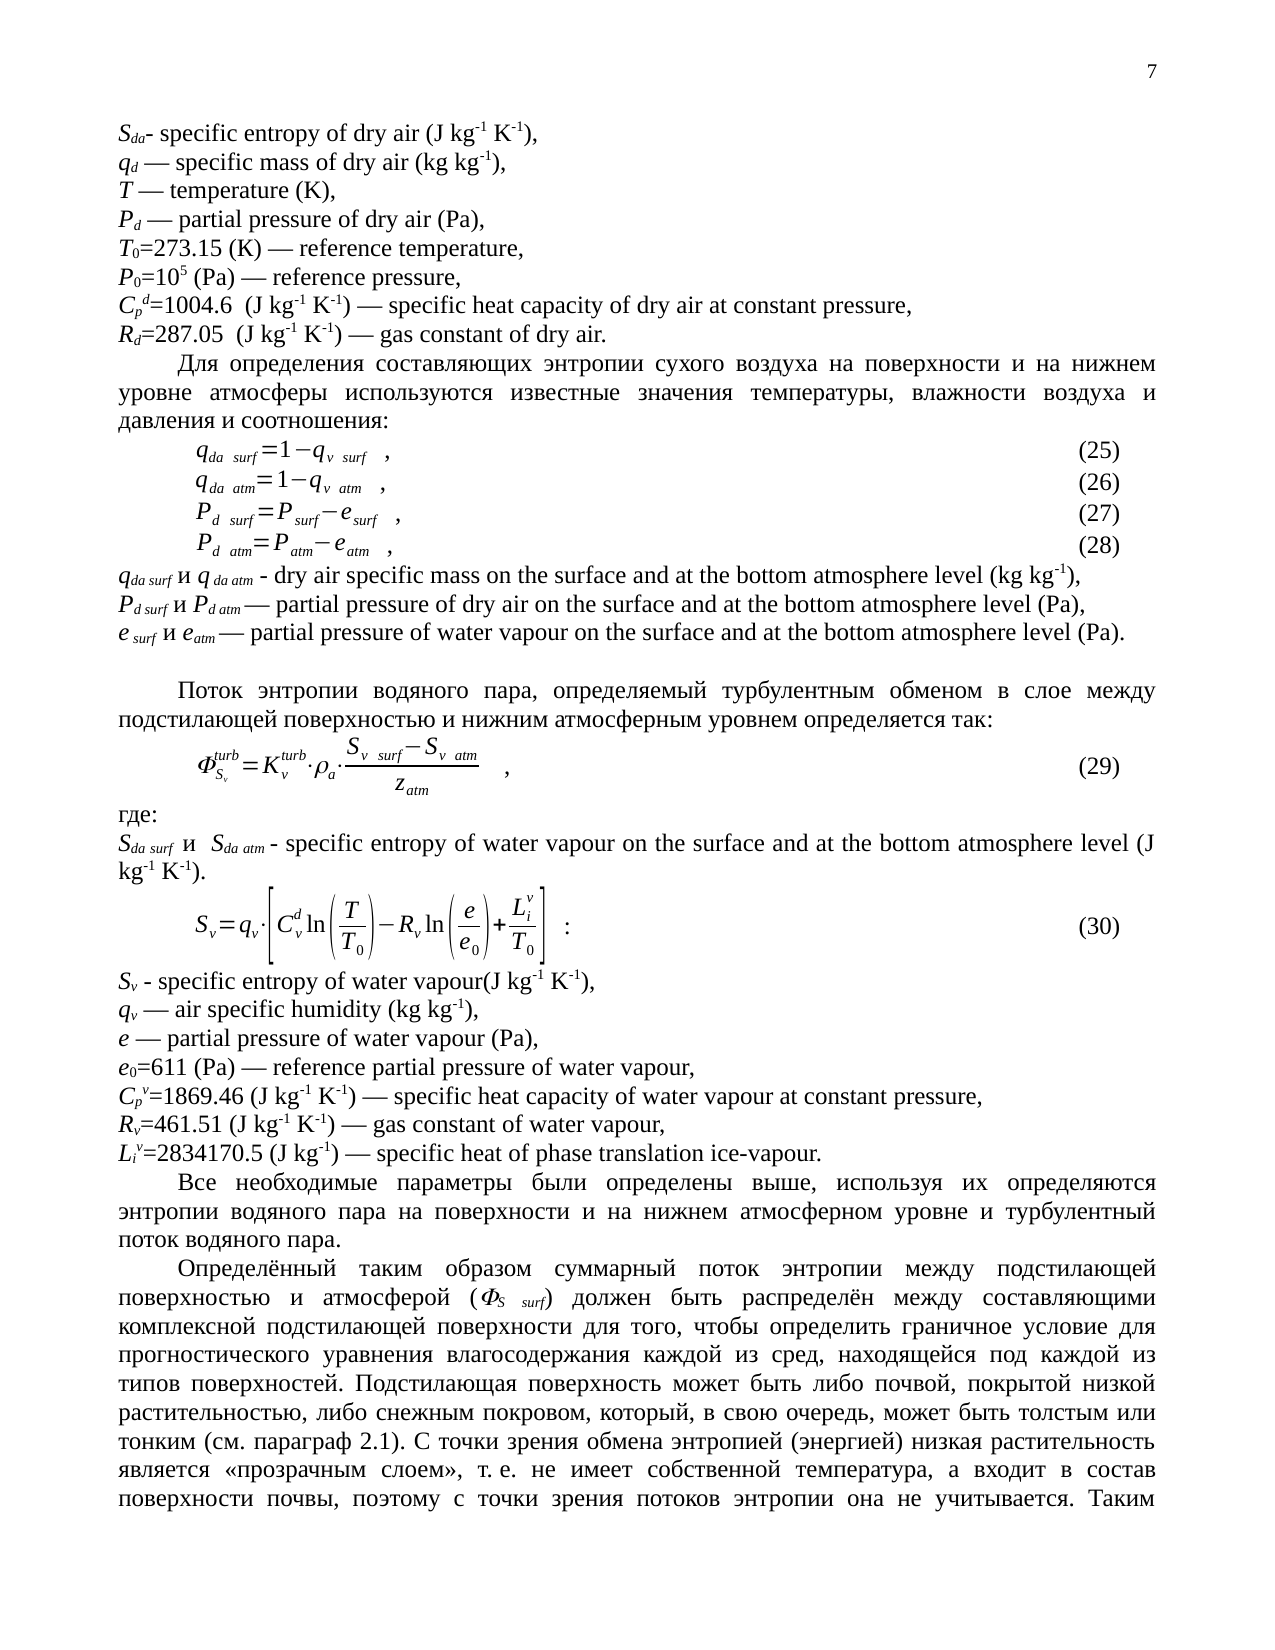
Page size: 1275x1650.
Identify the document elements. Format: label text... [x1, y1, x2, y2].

text где: [118, 799, 1157, 828]
text Liv=2834170.5 (J kg-1) — specific heat of phase translation ice-vapour. [118, 1138, 1157, 1167]
text T — temperature (K), [118, 176, 1157, 204]
text Rv=461.51 (J kg-1 K-1) — gas constant of water vapour, [118, 1109, 1157, 1138]
text Sda- specific entropy of dry air (J kg-1 K-1), [118, 118, 1157, 147]
text P0=105 (Pa) — reference pressure, [118, 262, 1157, 291]
text , (28) [118, 528, 1157, 560]
text Cpd=1004.6 (J kg-1 K-1) — specific heat capacity of dry air at constant pressure, [118, 291, 1157, 319]
text qda surf и q da atm - dry air specific mass on the surface and at the bottom atmosphere level (kg kg-1), [118, 560, 1157, 589]
text e surf и eatm — partial pressure of water vapour on the surface and at the bottom atmosphere level (Pa). [118, 617, 1157, 646]
text Определённый таким образом суммарный поток энтропии между подстилающей поверхностью и атмосферой (ΦS surf) должен быть распределён между составляющими комплексной подстилающей поверхности для того, чтобы определить граничное условие для прогностического уравнения влагосодержания каждой из сред, находящейся под каждой из типов поверхностей. Подстилающая поверхность может быть либо почвой, покрытой низкой растительностью, либо снежным покровом, который, в свою очередь, может быть толстым или тонким (см. параграф 2.1). С точки зрения обмена энтропией (энергией) низкая растительность является «прозрачным слоем», т. е. не имеет собственной температура, а входит в состав поверхности почвы, поэтому с точки зрения потоков энтропии она не учитывается. Таким [118, 1253, 1157, 1512]
text e — partial pressure of water vapour (Pa), [118, 1023, 1157, 1052]
text Все необходимые параметры были определены выше, используя их определяются энтропии водяного пара на поверхности и на нижнем атмосферном уровне и турбулентный поток водяного пара. [118, 1167, 1157, 1253]
text Для определения составляющих энтропии сухого воздуха на поверхности и на нижнем уровне атмосферы используются известные значения температуры, влажности воздуха и давления и соотношения: [118, 348, 1157, 434]
text , (27) [118, 497, 1157, 528]
text Поток энтропии водяного пара, определяемый турбулентным обменом в слое между подстилающей поверхностью и нижним атмосферным уровнем определяется так: [118, 675, 1157, 732]
text Pd surf и Pd atm — partial pressure of dry air on the surface and at the bottom atmosphere level (Pa), [118, 589, 1157, 617]
text Sda surf и Sda atm - specific entropy of water vapour on the surface and at the bottom atmosphere level (J kg-1 K-1). [118, 828, 1157, 885]
text Pd — partial pressure of dry air (Pa), [118, 204, 1157, 233]
text , (26) [118, 466, 1157, 497]
text e0=611 (Pa) — reference partial pressure of water vapour, [118, 1052, 1157, 1081]
text Rd=287.05 (J kg-1 K-1) — gas constant of dry air. [118, 319, 1157, 348]
text qv — air specific humidity (kg kg-1), [118, 994, 1157, 1023]
text Sv - specific entropy of water vapour(J kg-1 K-1), [118, 966, 1157, 994]
text T0=273.15 (К) — reference temperature, [118, 233, 1157, 262]
text : (30) [118, 885, 1157, 966]
text , (25) [118, 434, 1157, 466]
text qd — specific mass of dry air (kg kg-1), [118, 147, 1157, 176]
text Cpv=1869.46 (J kg-1 K-1) — specific heat capacity of water vapour at constant pressure, [118, 1081, 1157, 1109]
text , (29) [118, 732, 1157, 799]
